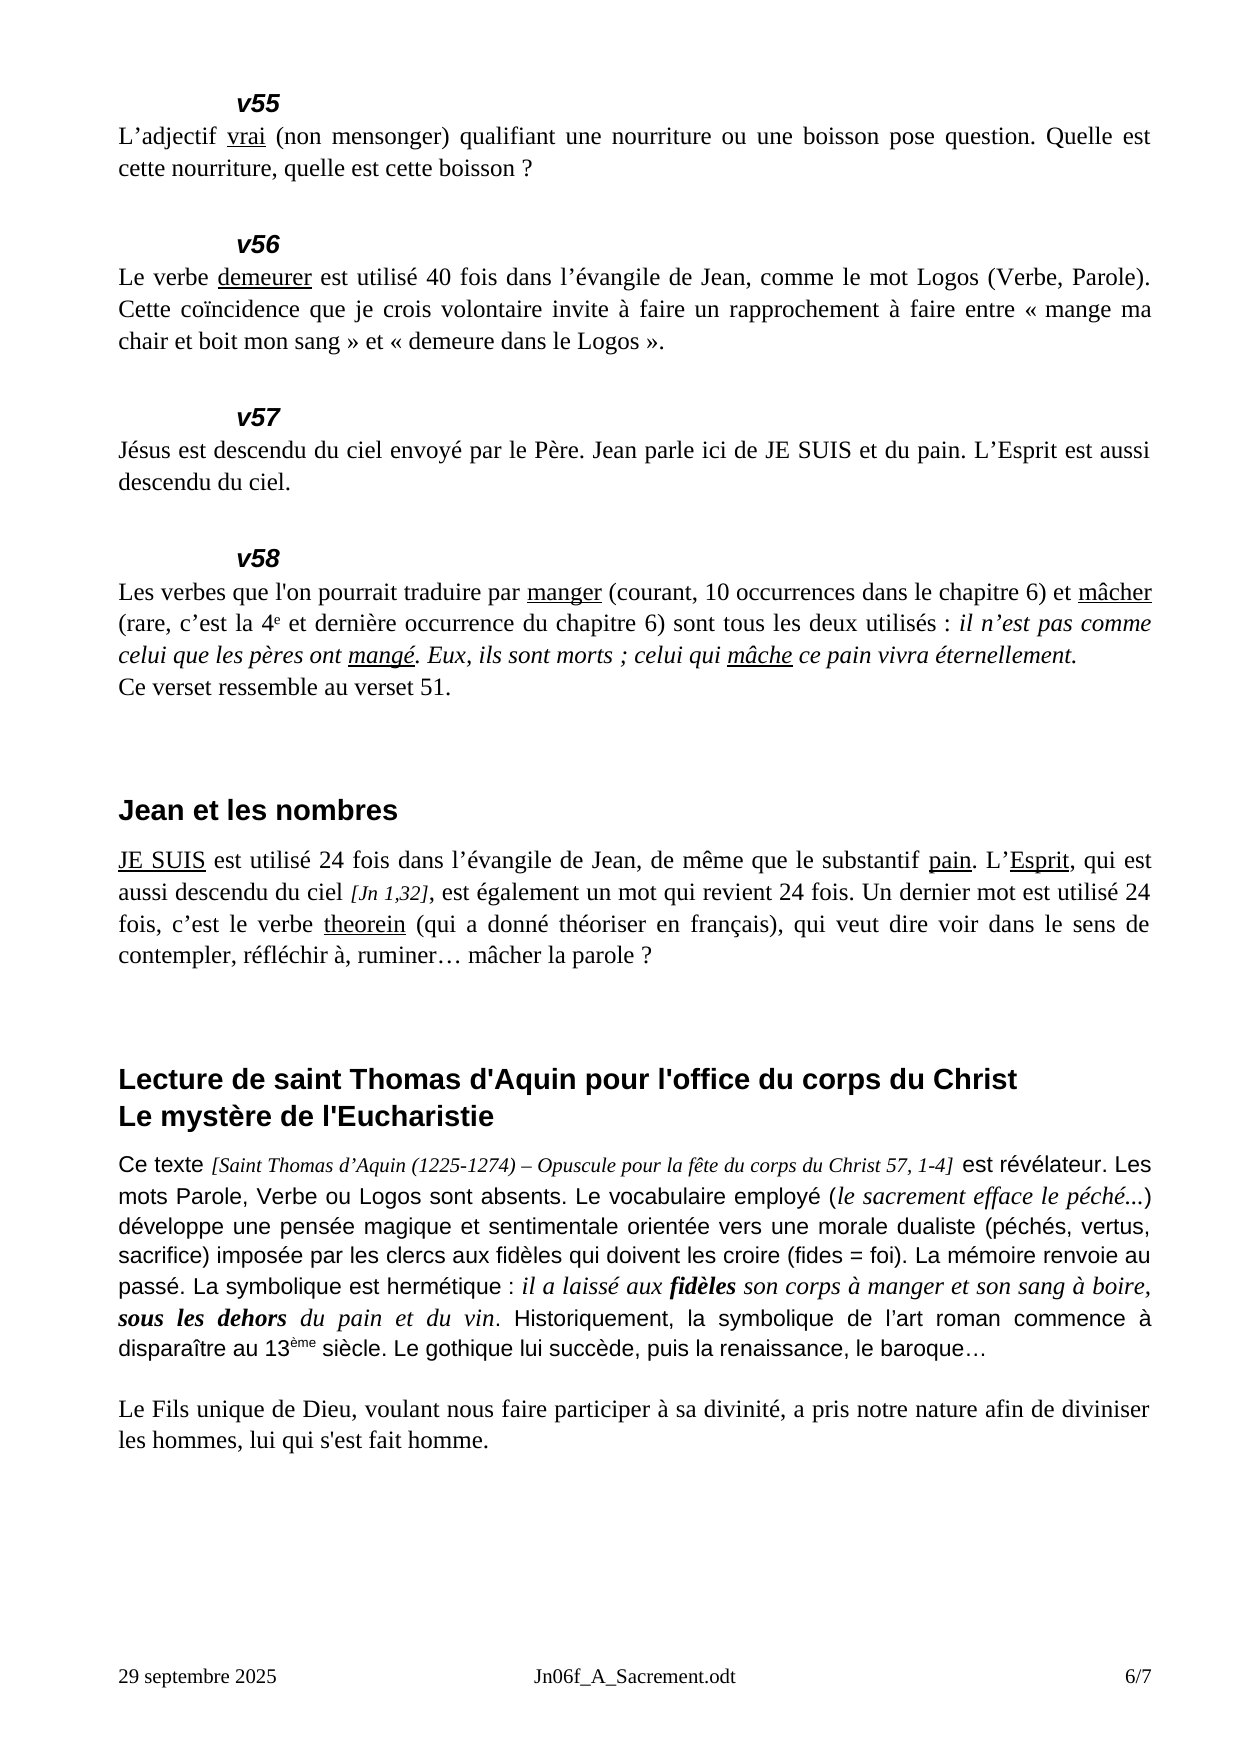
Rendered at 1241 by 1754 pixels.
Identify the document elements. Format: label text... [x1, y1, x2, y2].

subtitle v55 [236, 88, 1152, 118]
text L’adjectif vrai (non mensonger) qualifiant une nourriture ou une boisson pose question. Quelle est cette nourriture, quelle est cette boisson ? [118, 122, 1152, 181]
subtitle Jean et les nombres [118, 794, 1152, 827]
subtitle v57 [236, 403, 1152, 432]
text JE SUIS est utilisé 24 fois dans l’évangile de Jean, de même que le substantif pain. L’Esprit, qui est aussi descendu du ciel [Jn 1,32], est également un mot qui revient 24 fois. Un dernier mot est utilisé 24 fois, c’est le verbe theorein (qui a donné théoriser en français), qui veut dire voir dans le sens de contempler, réfléchir à, ruminer… mâcher la parole ? [118, 846, 1152, 969]
subtitle v58 [236, 544, 1152, 573]
text Ce texte [Saint Thomas d’Aquin (1225-1274) – Opuscule pour la fête du corps du Christ 57, 1-4] est révélateur. Les mots Parole, Verbe ou Logos sont absents. Le vocabulaire employé (le sacrement efface le péché...) développe une pensée magique et sentimentale orientée vers une morale dualiste (péchés, vertus, sacrifice) imposée par les clercs aux fidèles qui doivent les croire (fides = foi). La mémoire renvoie au passé. La symbolique est hermétique : il a laissé aux fidèles son corps à manger et son sang à boire, sous les dehors du pain et du vin. Historiquement, la symbolique de l’art roman commence à disparaître au 13ème siècle. Le gothique lui succède, puis la renaissance, le baroque… [118, 1152, 1152, 1361]
text Le Fils unique de Dieu, voulant nous faire participer à sa divinité, a pris notre nature afin de diviniser les hommes, lui qui s'est fait homme. [118, 1395, 1152, 1454]
subtitle v56 [236, 230, 1152, 259]
text Le verbe demeurer est utilisé 40 fois dans l’évangile de Jean, comme le mot Logos (Verbe, Parole). Cette coïncidence que je crois volontaire invite à faire un rapprochement à faire entre « mange ma chair et boit mon sang » et « demeure dans le Logos ». [118, 263, 1152, 354]
text Jésus est descendu du ciel envoyé par le Père. Jean parle ici de JE SUIS et du pain. L’Esprit est aussi descendu du ciel. [118, 436, 1152, 496]
text Ce verset ressemble au verset 51. [118, 673, 1152, 701]
subtitle Lecture de saint Thomas d'Aquin pour l'office du corps du Christ Le mystère de l'Eucharistie [118, 1063, 1152, 1133]
